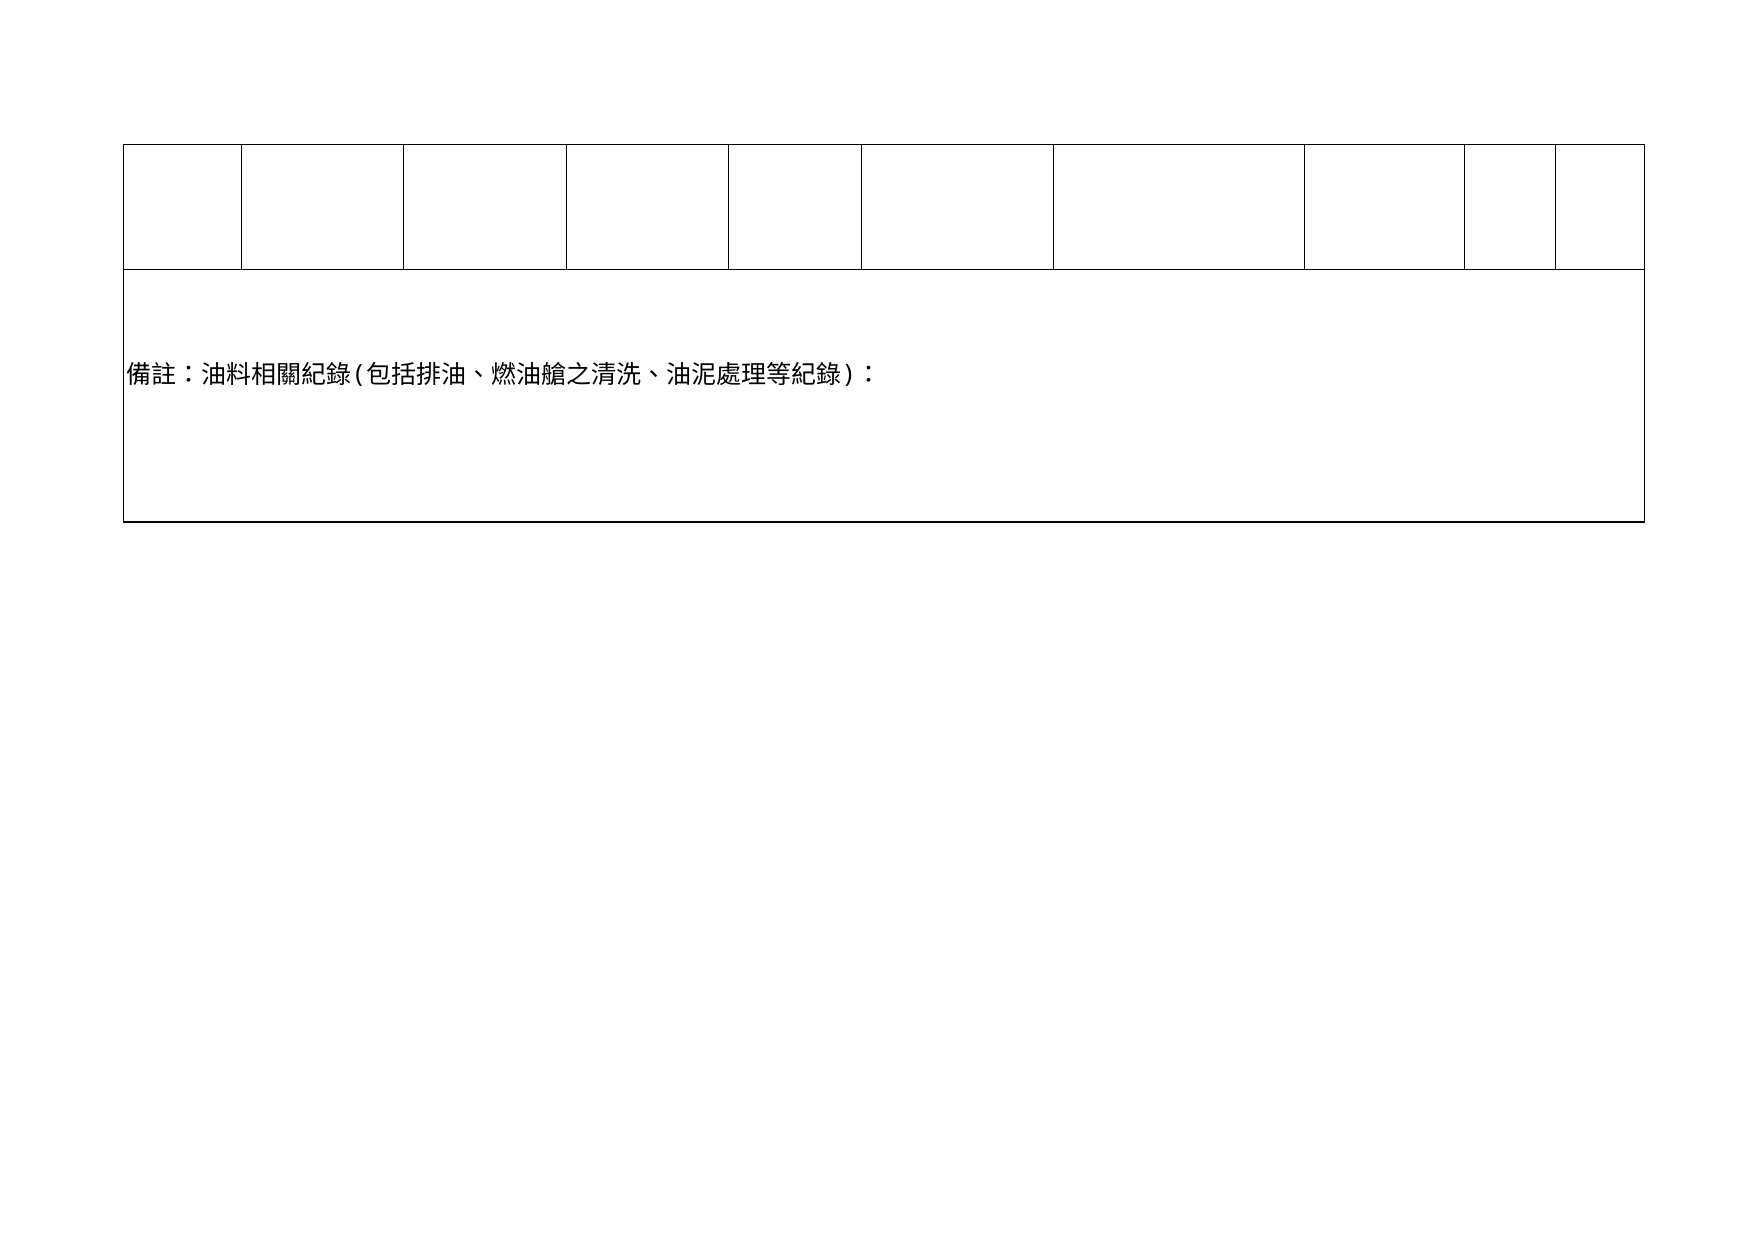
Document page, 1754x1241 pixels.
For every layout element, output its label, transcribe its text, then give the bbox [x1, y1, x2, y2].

table_cell [1305, 145, 1464, 269]
table_cell [404, 145, 566, 269]
table_cell [862, 145, 1053, 269]
table_cell 備註：油料相關紀錄(包括排油、燃油艙之清洗、油泥處理等紀錄)： [124, 270, 1644, 521]
table_cell [1556, 145, 1644, 269]
table_cell [729, 145, 861, 269]
table_cell [124, 145, 241, 269]
table_cell [567, 145, 728, 269]
table_cell [1054, 145, 1304, 269]
table_cell [1465, 145, 1555, 269]
table_cell [242, 145, 403, 269]
